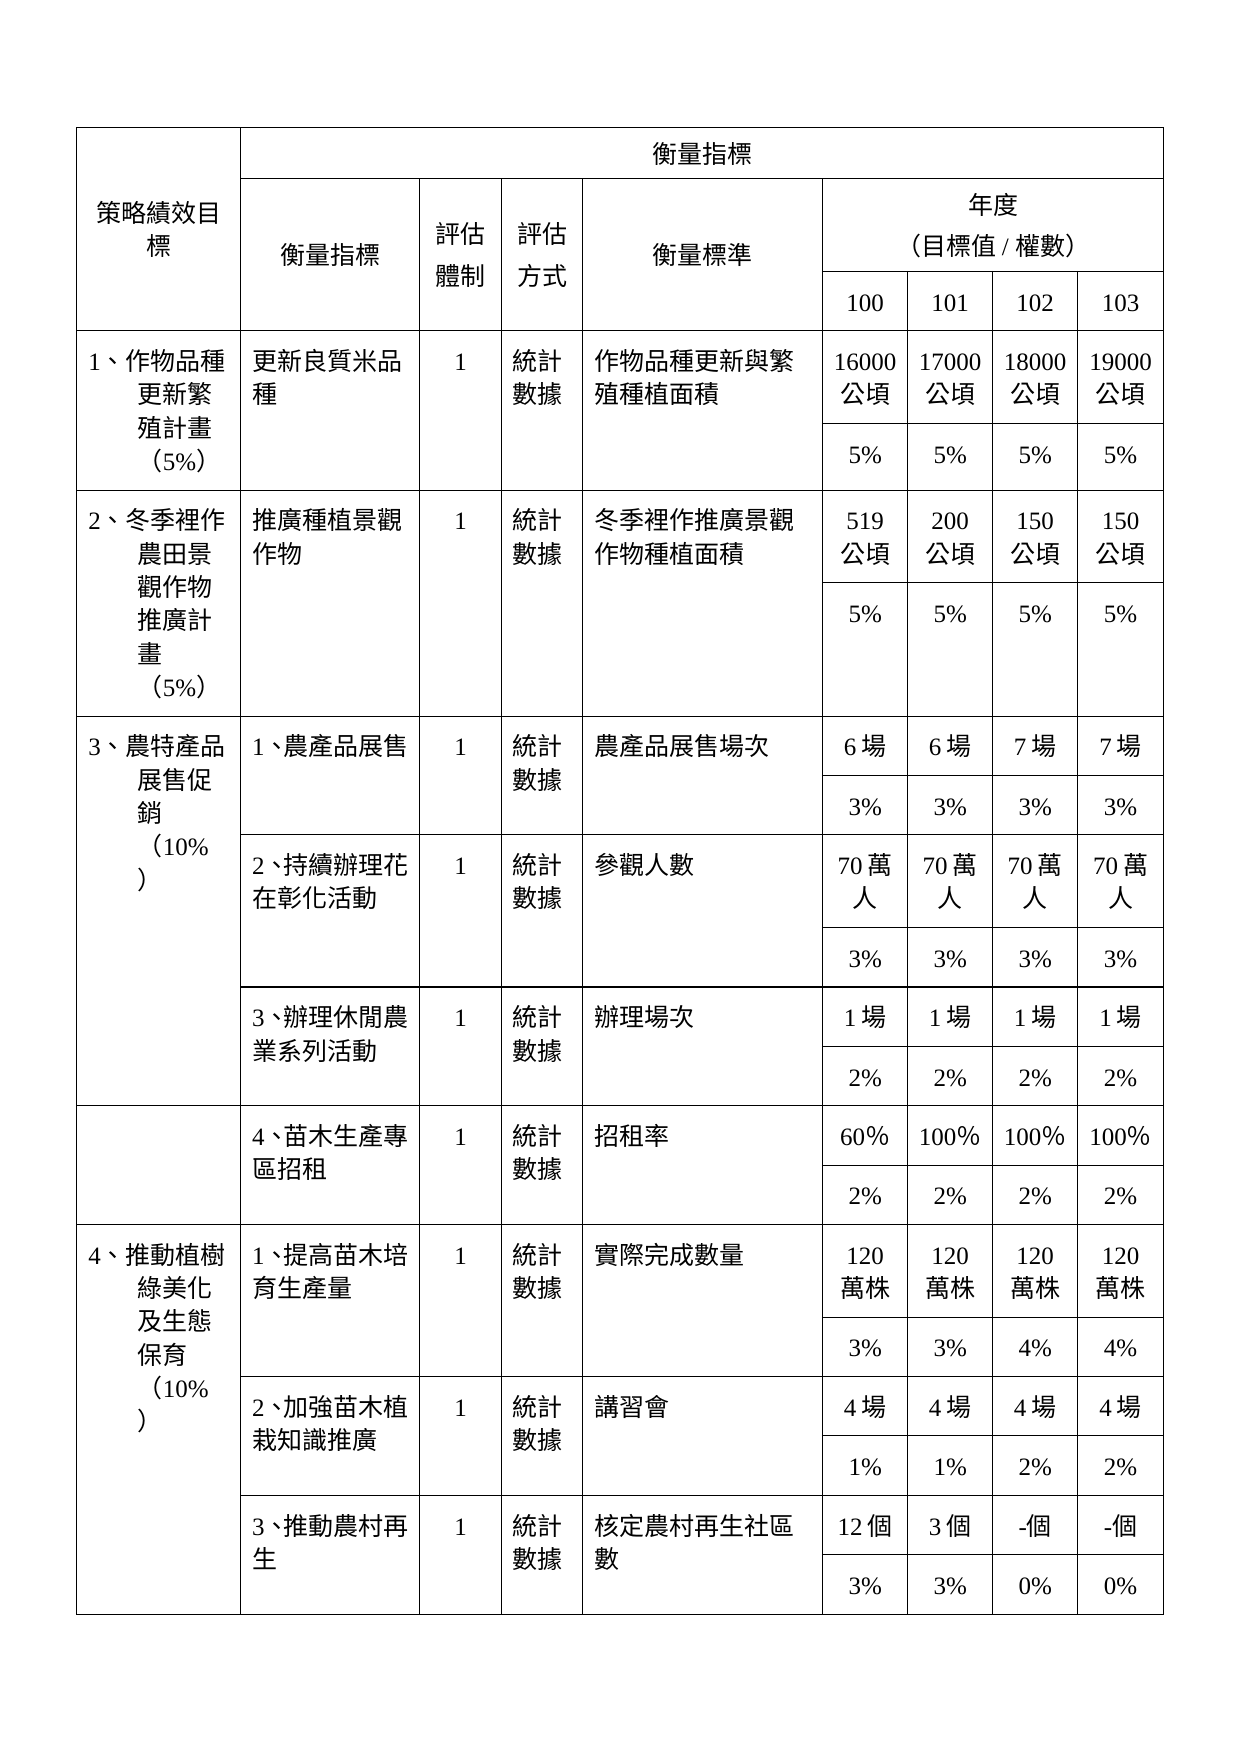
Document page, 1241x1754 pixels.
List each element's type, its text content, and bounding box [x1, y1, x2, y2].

table_cell 統計數據 [502, 491, 582, 716]
table_cell 1 [420, 491, 501, 716]
table_cell 衡量標準 [583, 179, 822, 330]
table_cell 1、提高苗木培育生產量 [241, 1225, 419, 1376]
table_cell 0% [1078, 1555, 1163, 1613]
table_cell 4場 [1078, 1377, 1163, 1435]
table_cell 5% [908, 583, 992, 716]
table_cell 5% [823, 424, 907, 489]
table_cell 2% [908, 1166, 992, 1224]
table_cell 4、苗木生產專區招租 [241, 1106, 419, 1224]
table_cell 18000公頃 [993, 331, 1077, 423]
table_cell -個 [1078, 1496, 1163, 1554]
table_cell 6場 [823, 717, 907, 775]
table_cell 3% [993, 776, 1077, 834]
table_cell 2、持續辦理花在彰化活動 [241, 835, 419, 986]
table_header 策略績效目標 [77, 128, 240, 330]
table_cell 1場 [908, 988, 992, 1046]
table_cell 5% [823, 583, 907, 716]
table_cell 4場 [823, 1377, 907, 1435]
table_cell 評估 體制 [420, 179, 501, 330]
table_cell 1% [908, 1436, 992, 1495]
table_cell 6場 [908, 717, 992, 775]
table_cell 100％ [1078, 1106, 1163, 1164]
table_cell 2% [993, 1436, 1077, 1495]
table_cell 3% [993, 928, 1077, 986]
table_cell 12個 [823, 1496, 907, 1554]
table_cell 作物品種更新繁殖計畫（5%） [77, 331, 240, 489]
table_cell 1 [420, 717, 501, 834]
table_cell 2% [993, 1047, 1077, 1105]
table_cell 70萬人 [823, 835, 907, 927]
table_cell 19000公頃 [1078, 331, 1163, 423]
table_cell 70萬人 [993, 835, 1077, 927]
table_cell 70萬人 [908, 835, 992, 927]
table_cell 核定農村再生社區數 [583, 1496, 822, 1613]
table_cell 1場 [1078, 988, 1163, 1046]
table_cell 1 [420, 988, 501, 1105]
table_cell 統計數據 [502, 835, 582, 986]
table_cell 1 [420, 1225, 501, 1376]
table_cell 100％ [993, 1106, 1077, 1164]
table_cell 70萬人 [1078, 835, 1163, 927]
table_cell 統計數據 [502, 1377, 582, 1495]
table_cell 統計數據 [502, 1106, 582, 1224]
table_cell 3% [823, 1318, 907, 1376]
table_cell 2% [1078, 1047, 1163, 1105]
table_cell 5% [993, 583, 1077, 716]
table_cell 推廣種植景觀作物 [241, 491, 419, 716]
table_cell 5% [993, 424, 1077, 489]
table_cell 1 [420, 1377, 501, 1495]
table_cell 3% [823, 928, 907, 986]
table_cell 辦理場次 [583, 988, 822, 1105]
table_cell 150公頃 [1078, 491, 1163, 582]
table_cell 1 [420, 331, 501, 489]
table_cell 7場 [1078, 717, 1163, 775]
table_cell 0% [993, 1555, 1077, 1613]
table_cell 4場 [993, 1377, 1077, 1435]
table_cell 4% [993, 1318, 1077, 1376]
table_cell 1場 [823, 988, 907, 1046]
table_cell 統計數據 [502, 717, 582, 834]
table_cell 3個 [908, 1496, 992, 1554]
table_cell 2% [823, 1047, 907, 1105]
table_cell 農特產品展售促銷（10%） [77, 717, 240, 1105]
table_cell 衡量指標 [241, 179, 419, 330]
table_header 衡量指標 [241, 128, 1163, 178]
table_cell 120萬株 [993, 1225, 1077, 1317]
table_cell -個 [993, 1496, 1077, 1554]
table_cell 100 [823, 272, 907, 330]
table_cell 3% [908, 776, 992, 834]
table_cell 103 [1078, 272, 1163, 330]
table_cell 農產品展售場次 [583, 717, 822, 834]
table_cell 參觀人數 [583, 835, 822, 986]
table_cell 120萬株 [908, 1225, 992, 1317]
table_cell 1場 [993, 988, 1077, 1046]
table_cell 3、辦理休閒農業系列活動 [241, 988, 419, 1105]
table_cell 作物品種更新與繁殖種植面積 [583, 331, 822, 489]
table_cell 2% [1078, 1436, 1163, 1495]
table_cell 3% [1078, 928, 1163, 986]
table_cell 4場 [908, 1377, 992, 1435]
table_cell 1 [420, 1106, 501, 1224]
table_cell 200公頃 [908, 491, 992, 582]
table_cell 150公頃 [993, 491, 1077, 582]
table_cell 1 [420, 835, 501, 986]
table_cell 統計數據 [502, 1496, 582, 1613]
table_cell 統計數據 [502, 1225, 582, 1376]
table_cell 120萬株 [1078, 1225, 1163, 1317]
table_cell 101 [908, 272, 992, 330]
table_cell 2% [823, 1166, 907, 1224]
table_cell 3% [1078, 776, 1163, 834]
table_cell 519公頃 [823, 491, 907, 582]
table_cell 5% [908, 424, 992, 489]
table_cell 年度 （目標值 / 權數） [823, 179, 1163, 271]
table_cell 100％ [908, 1106, 992, 1164]
table_cell [77, 1106, 240, 1224]
table_cell 2% [1078, 1166, 1163, 1224]
table_cell 5% [1078, 424, 1163, 489]
table_cell 招租率 [583, 1106, 822, 1224]
table_cell 60％ [823, 1106, 907, 1164]
table_cell 1 [420, 1496, 501, 1613]
table_cell 3、推動農村再生 [241, 1496, 419, 1613]
table_cell 4% [1078, 1318, 1163, 1376]
table_cell 3% [908, 1555, 992, 1613]
table_cell 講習會 [583, 1377, 822, 1495]
table_cell 16000公頃 [823, 331, 907, 423]
table_cell 2% [908, 1047, 992, 1105]
table_cell 1% [823, 1436, 907, 1495]
table_cell 102 [993, 272, 1077, 330]
table_cell 3% [908, 1318, 992, 1376]
table_cell 冬季裡作推廣景觀作物種植面積 [583, 491, 822, 716]
table_cell 3% [908, 928, 992, 986]
table_cell 評估 方式 [502, 179, 582, 330]
table_cell 2、加強苗木植栽知識推廣 [241, 1377, 419, 1495]
table_cell 17000公頃 [908, 331, 992, 423]
table_cell 5% [1078, 583, 1163, 716]
table_cell 統計數據 [502, 988, 582, 1105]
table_cell 3% [823, 1555, 907, 1613]
table_cell 實際完成數量 [583, 1225, 822, 1376]
table_cell 推動植樹綠美化及生態保育（10%） [77, 1225, 240, 1613]
table_cell 統計數據 [502, 331, 582, 489]
table_cell 3% [823, 776, 907, 834]
table_cell 1、農產品展售 [241, 717, 419, 834]
table_cell 120萬株 [823, 1225, 907, 1317]
table_cell 7場 [993, 717, 1077, 775]
table_cell 更新良質米品種 [241, 331, 419, 489]
table_cell 2% [993, 1166, 1077, 1224]
table_cell 冬季裡作農田景觀作物推廣計畫（5%） [77, 491, 240, 716]
